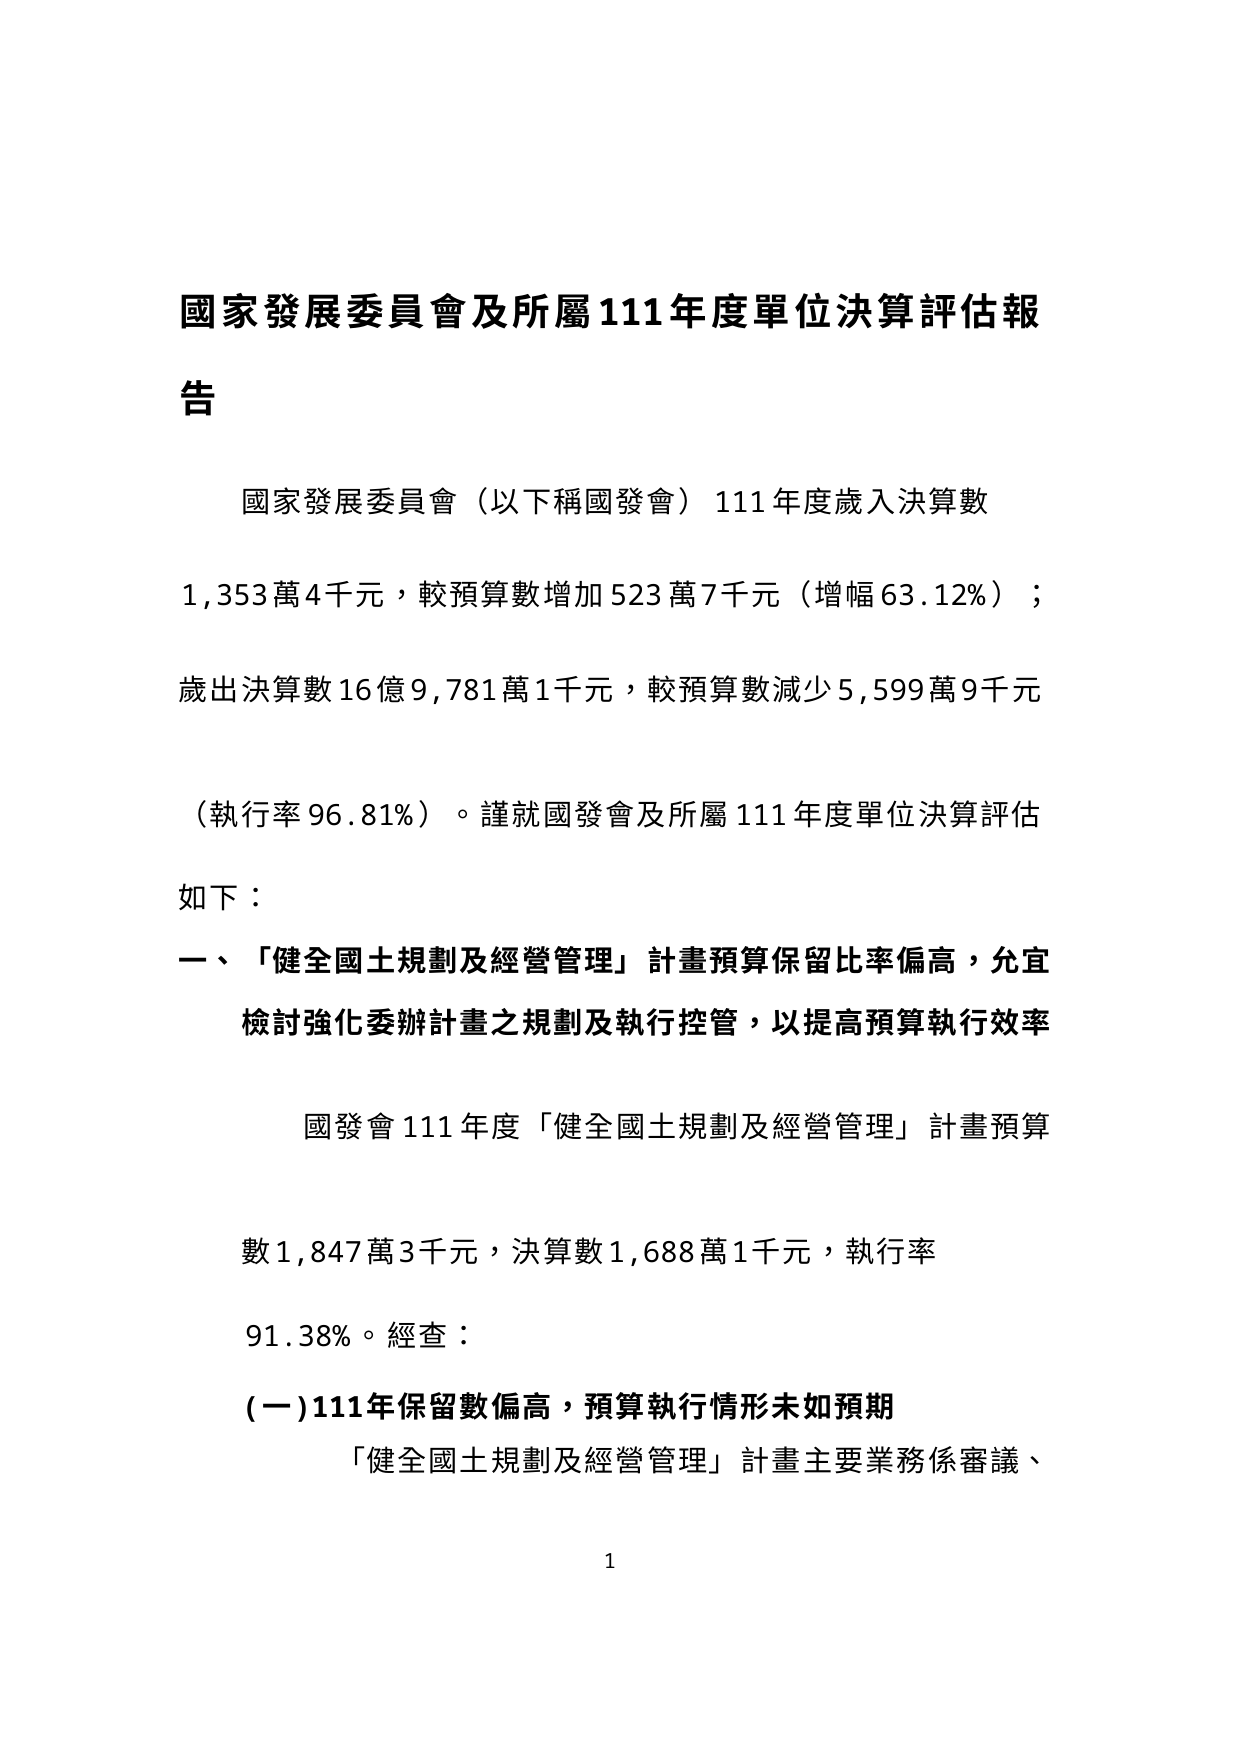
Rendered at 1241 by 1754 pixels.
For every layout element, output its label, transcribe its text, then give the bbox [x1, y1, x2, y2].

text 國家發展委員會（以下稱國發會）111年度歲入決算數1,353萬4千元，較預算數增加523萬7千元（增幅63.12%）；歲出決算數16億9,781萬1千元，較預算數減少5,599萬9千元（執行率96.81%）。謹就國發會及所屬111年度單位決算評估如下： [177, 417, 1063, 917]
text 國家發展委員會及所屬111年度單位決算評估報告 [177, 229, 1063, 417]
text (一)111年保留數偏高，預算執行情形未如預期 [236, 1354, 1063, 1417]
text 國發會111年度「健全國土規劃及經營管理」計畫預算數1,847萬3千元，決算數1,688萬1千元，執行率91.38%。經查： [236, 1042, 1063, 1354]
text 「健全國土規劃及經營管理」計畫主要業務係審議、協調及推動國家重大公共建設計畫與政策，配合地方創生政策推動需求，誘導青年返鄉、鼓勵企業資源投入偏鄉發展及規劃導入智慧國土發展策略等；該計畫111年度預算數1,847萬3千元，執行結果：實現數896萬2千元，保留數791萬9千元，賸餘數159萬2千元，保留數占預算數比率42.87%，據國發會說明，主要係為因應政策推動期程及業務所需，辦理「111年度地方創生資料庫整體推動」等委託辦理計畫(詳表1)，並依契約跨年度執行所致。 [266, 1417, 1063, 1479]
text 一、「健全國土規劃及經營管理」計畫預算保留比率偏高，允宜檢討強化委辦計畫之規劃及執行控管，以提高預算執行效率 [177, 917, 1063, 1042]
